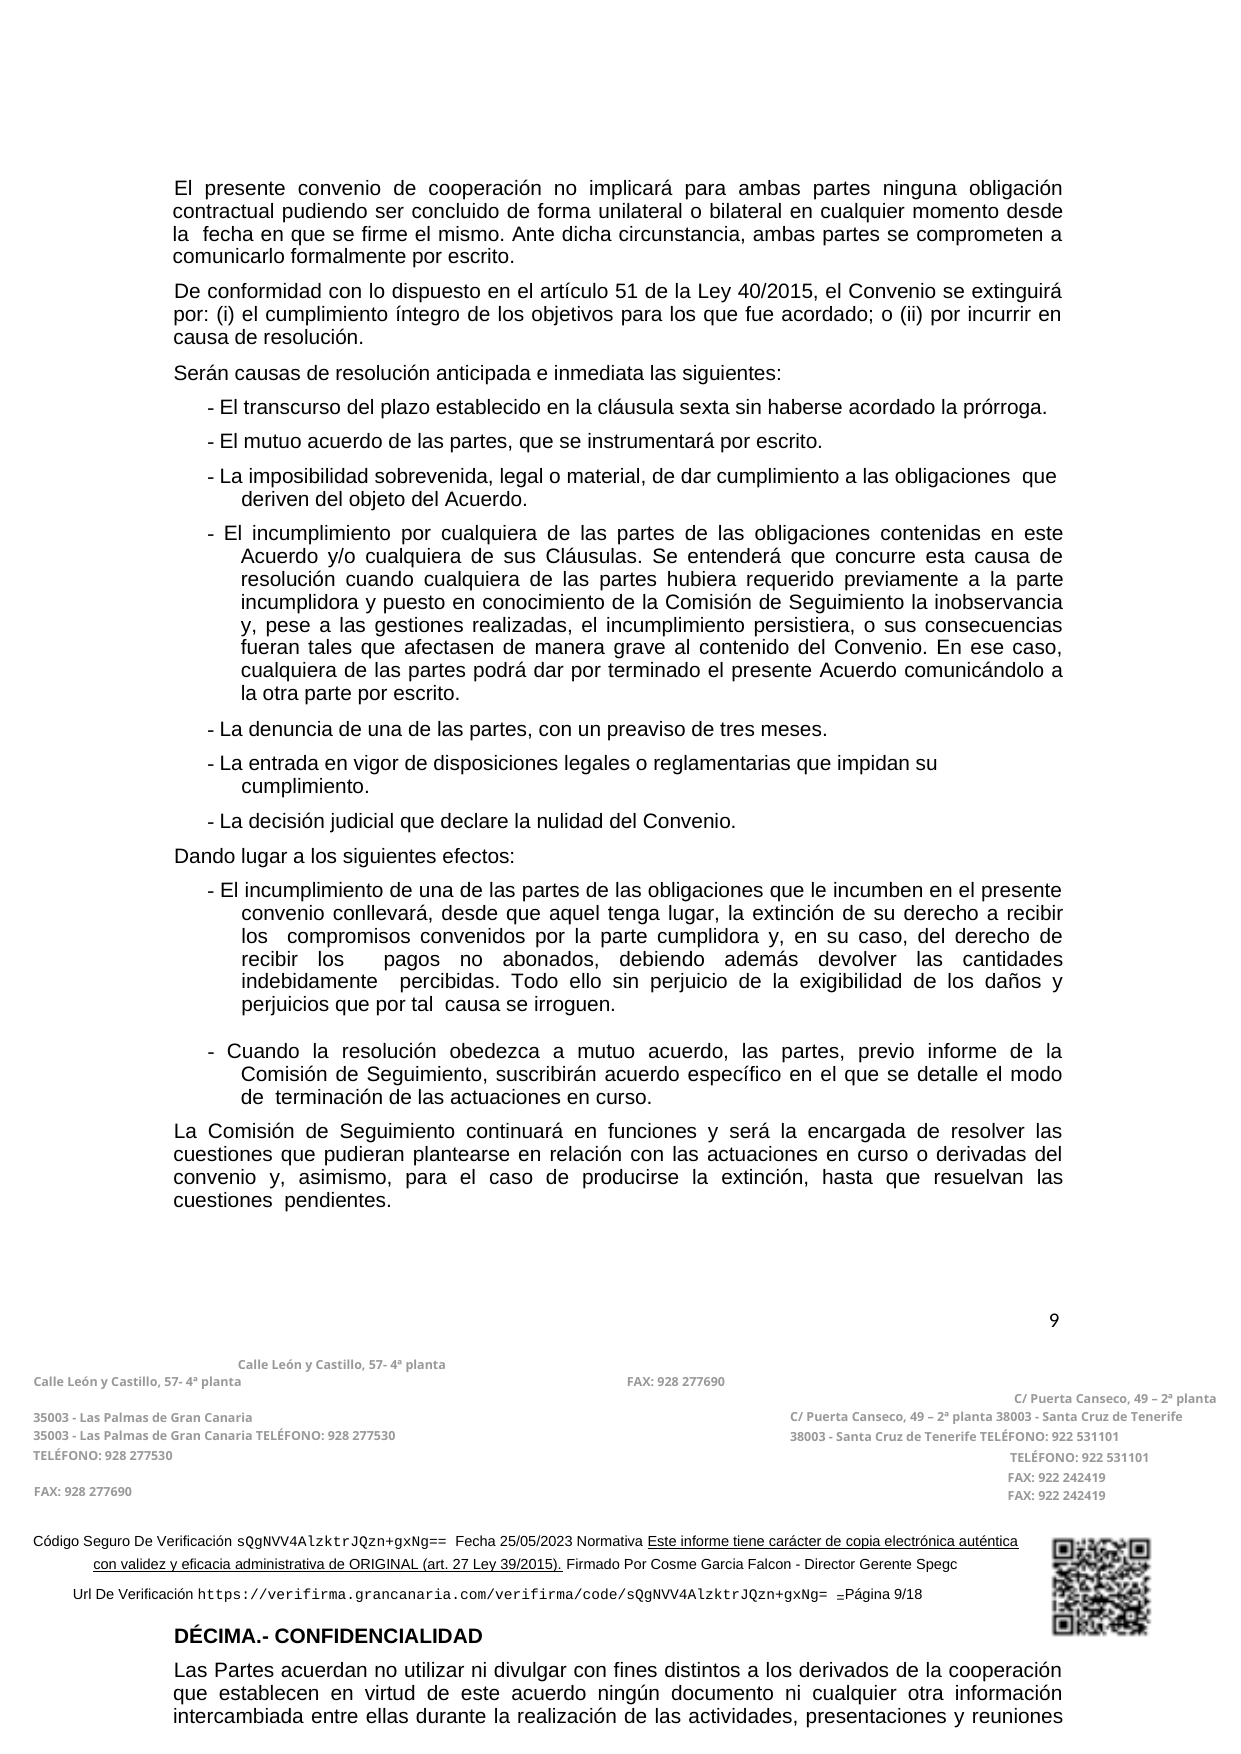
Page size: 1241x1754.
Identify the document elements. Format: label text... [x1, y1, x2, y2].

text La Comisión de Seguimiento continuará en funciones y será la encargada de resolver las cuestiones que pudieran plantearse en relación con las actuaciones en curso o derivadas del convenio y, asimismo, para el caso de producirse la extinción, hasta que resuelvan las cuestiones pendientes. [173, 1121, 1064, 1212]
text Dando lugar a los siguientes efectos: [174, 844, 1219, 868]
text - La denuncia de una de las partes, con un preaviso de tres meses. [207, 716, 1219, 741]
text Serán causas de resolución anticipada e inmediata las siguientes: [173, 360, 1219, 384]
text - La decisión judicial que declare la nulidad del Convenio. [207, 809, 1219, 833]
text Las Partes acuerdan no utilizar ni divulgar con fines distintos a los derivados de la cooperación que establecen en virtud de este acuerdo ningún documento ni cualquier otra información intercambiada entre ellas durante la realización de las actividades, presentaciones y reuniones [173, 1659, 1064, 1727]
text - El incumplimiento por cualquiera de las partes de las obligaciones contenidas en este Acuerdo y/o cualquiera de sus Cláusulas. Se entenderá que concurre esta causa de resolución cuando cualquiera de las partes hubiera requerido previamente a la parte incumplidora y puesto en conocimiento de la Comisión de Seguimiento la inobservancia y, pese a las gestiones realizadas, el incumplimiento persistiera, o sus consecuencias fueran tales que afectasen de manera grave al contenido del Convenio. En ese caso, cualquiera de las partes podrá dar por terminado el presente Acuerdo comunicándolo a la otra parte por escrito. [207, 522, 1064, 705]
text C/ Puerta Canseco, 49 – 2ª planta 38003 - Santa Cruz de Tenerife [790, 1408, 1216, 1425]
text TELÉFONO: 922 531101 [626, 1449, 1149, 1466]
text FAX: 928 277690 [627, 1373, 1219, 1391]
text De conformidad con lo dispuesto en el artículo 51 de la Ley 40/2015, el Convenio se extinguirá por: (i) el cumplimiento íntegro de los objetivos para los que fue acordado; o (ii) por incurrir en causa de resolución. [173, 280, 1064, 348]
text - El incumplimiento de una de las partes de las obligaciones que le incumben en el presente convenio conllevará, desde que aquel tenga lugar, la extinción de su derecho a recibir los compromisos convenidos por la parte cumplidora y, en su caso, del derecho de recibir los pagos no abonados, debiendo además devolver las cantidades indebidamente percibidas. Todo ello sin perjuicio de la exigibilidad de los daños y perjuicios que por tal causa se irroguen. [207, 879, 1064, 1016]
picture [1042, 1528, 1162, 1647]
text Calle León y Castillo, 57- 4ª planta [238, 1356, 1219, 1373]
text Calle León y Castillo, 57- 4ª planta [33, 1373, 626, 1391]
text Código Seguro De Verificación sQgNVV4AlzktrJQzn+gxNg== Fecha 25/05/2023 Normativa Este informe tiene carácter de copia electrónica auténtica con validez y eficacia administrativa de ORIGINAL (art. 27 Ley 39/2015). Firmado Por Cosme Garcia Falcon - Director Gerente Spegc [33, 1533, 1042, 1573]
text 35003 - Las Palmas de Gran Canaria [33, 1409, 626, 1427]
text C/ Puerta Canseco, 49 – 2ª planta [626, 1391, 1216, 1408]
text 38003 - Santa Cruz de Tenerife TELÉFONO: 922 531101 [789, 1428, 1199, 1445]
text Url De Verificación https://verifirma.grancanaria.com/verifirma/code/sQgNVV4AlzktrJQzn+gxNg= =Página 9/18 [73, 1579, 1042, 1606]
text FAX: 922 242419 [626, 1469, 1106, 1487]
text FAX: 922 242419 [626, 1487, 1106, 1504]
text - Cuando la resolución obedezca a mutuo acuerdo, las partes, previo informe de la Comisión de Seguimiento, suscribirán acuerdo específico en el que se detalle el modo de terminación de las actuaciones en curso. [207, 1040, 1064, 1109]
text 35003 - Las Palmas de Gran Canaria TELÉFONO: 928 277530 [33, 1427, 477, 1444]
text - El transcurso del plazo establecido en la cláusula sexta sin haberse acordado la prórroga. - El mutuo acuerdo de las partes, que se instrumentará por escrito. [207, 395, 1059, 453]
text - La imposibilidad sobrevenida, legal o material, de dar cumplimiento a las obligaciones que deriven del objeto del Acuerdo. [207, 465, 1064, 511]
text El presente convenio de cooperación no implicará para ambas partes ninguna obligación contractual pudiendo ser concluido de forma unilateral o bilateral en cualquier momento desde la fecha en que se firme el mismo. Ante dicha circunstancia, ambas partes se comprometen a comunicarlo formalmente por escrito. [172, 177, 1064, 268]
text FAX: 928 277690 [34, 1483, 626, 1500]
text TELÉFONO: 928 277530 [33, 1447, 626, 1464]
text - La entrada en vigor de disposiciones legales o reglamentarias que impidan su cumplimiento. [207, 752, 1064, 797]
text DÉCIMA.- CONFIDENCIALIDAD [174, 1624, 1219, 1648]
text 9 [33, 1308, 1059, 1333]
